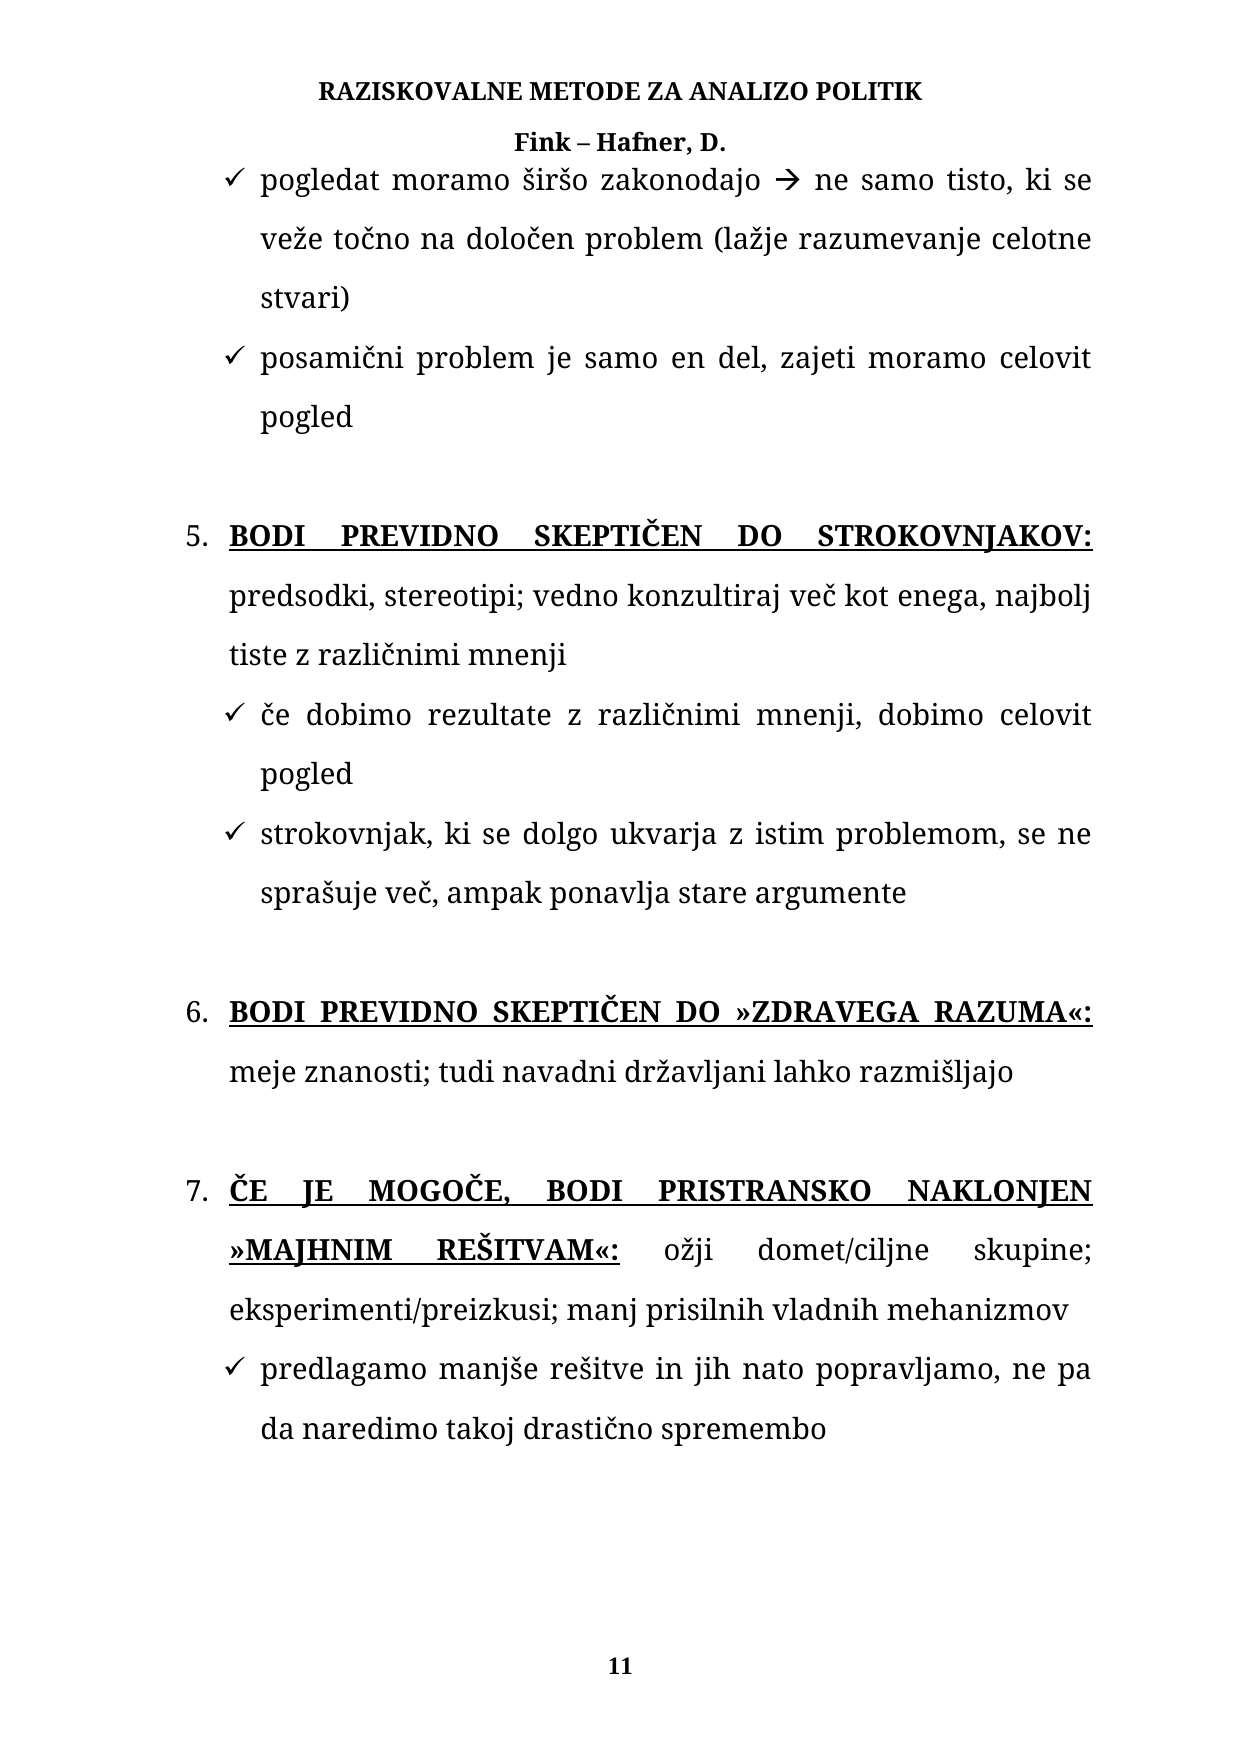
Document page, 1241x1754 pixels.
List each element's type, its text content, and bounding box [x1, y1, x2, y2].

list posamični problem je samo en del, zajeti moramo celovit pogled [223, 337, 1093, 436]
list BODI PREVIDNO SKEPTIČEN DO STROKOVNJAKOV: predsodki, stereotipi; vedno konzultiraj več kot enega, najbolj tiste z različnimi mnenji [185, 516, 1093, 674]
list strokovnjak, ki se dolgo ukvarja z istim problemom, se ne sprašuje več, ampak ponavlja stare argumente [223, 813, 1093, 912]
list če dobimo rezultate z različnimi mnenji, dobimo celovit pogled [223, 694, 1093, 793]
list ČE JE MOGOČE, BODI PRISTRANSKO NAKLONJEN »MAJHNIM REŠITVAM«: ožji domet/ciljne skupine; eksperimenti/preizkusi; manj prisilnih vladnih mehanizmov [185, 1170, 1093, 1329]
list predlagamo manjše rešitve in jih nato popravljamo, ne pa da naredimo takoj drastično spremembo [223, 1348, 1093, 1448]
list BODI PREVIDNO SKEPTIČEN DO »ZDRAVEGA RAZUMA«: meje znanosti; tudi navadni državljani lahko razmišljajo [185, 992, 1093, 1091]
list pogledat moramo širšo zakonodajo  ne samo tisto, ki se veže točno na določen problem (lažje razumevanje celotne stvari) [223, 159, 1093, 317]
